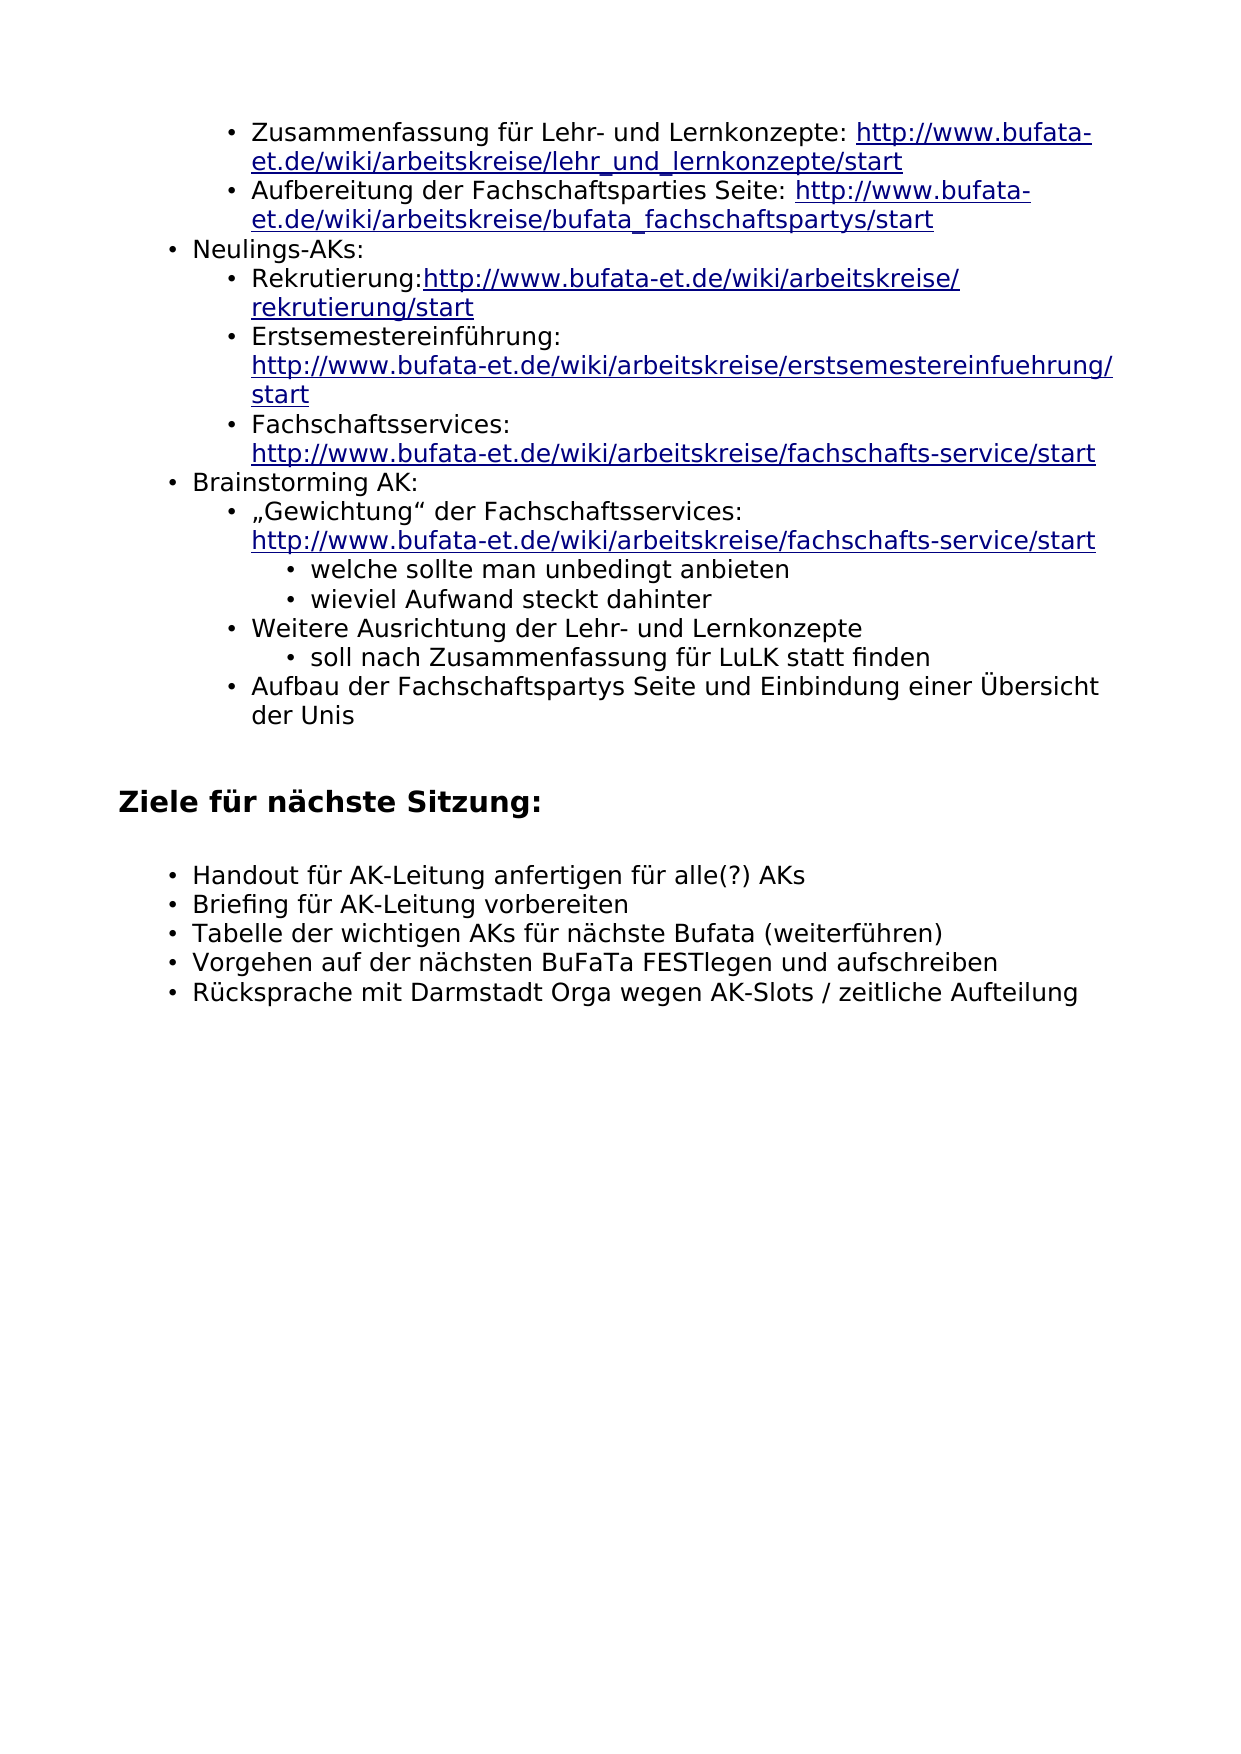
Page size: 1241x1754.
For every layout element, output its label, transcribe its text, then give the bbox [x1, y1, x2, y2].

list Fachschaftsservices: http://www.bufata-et.de/wiki/arbeitskreise/fachschafts-service/start [236, 410, 1122, 468]
list Rekrutierung:http://www.bufata-et.de/wiki/arbeitskreise/rekrutierung/start [236, 264, 1122, 322]
list Briefing für AK-Leitung vorbereiten [177, 890, 1122, 919]
list „Gewichtung“ der Fachschaftsservices: http://www.bufata-et.de/wiki/arbeitskreise/fachschafts-service/start [236, 497, 1122, 556]
list Rücksprache mit Darmstadt Orga wegen AK-Slots / zeitliche Aufteilung [177, 978, 1122, 1007]
list Tabelle der wichtigen AKs für nächste Bufata (weiterführen) [177, 919, 1122, 948]
list welche sollte man unbedingt anbieten [295, 556, 1122, 585]
list Aufbau der Fachschaftspartys Seite und Einbindung einer Übersicht der Unis [236, 672, 1122, 731]
list soll nach Zusammenfassung für LuLK statt finden [295, 643, 1122, 672]
list Zusammenfassung für Lehr- und Lernkonzepte: http://www.bufata-et.de/wiki/arbeitskreise/lehr_und_lernkonzepte/start [236, 118, 1122, 176]
list Erstsemestereinführung: http://www.bufata-et.de/wiki/arbeitskreise/erstsemestereinfuehrung/start [236, 322, 1122, 410]
list Weitere Ausrichtung der Lehr- und Lernkonzepte [236, 614, 1122, 643]
list wieviel Aufwand steckt dahinter [295, 585, 1122, 614]
list Vorgehen auf der nächsten BuFaTa FESTlegen und aufschreiben [177, 948, 1122, 978]
list Aufbereitung der Fachschaftsparties Seite: http://www.bufata-et.de/wiki/arbeitskreise/bufata_fachschaftspartys/start [236, 176, 1122, 235]
list Brainstorming AK: [177, 468, 1122, 497]
subtitle Ziele für nächste Sitzung: [118, 785, 1122, 819]
list Neulings-AKs: [177, 235, 1122, 264]
list Handout für AK-Leitung anfertigen für alle(?) AKs [177, 861, 1122, 890]
